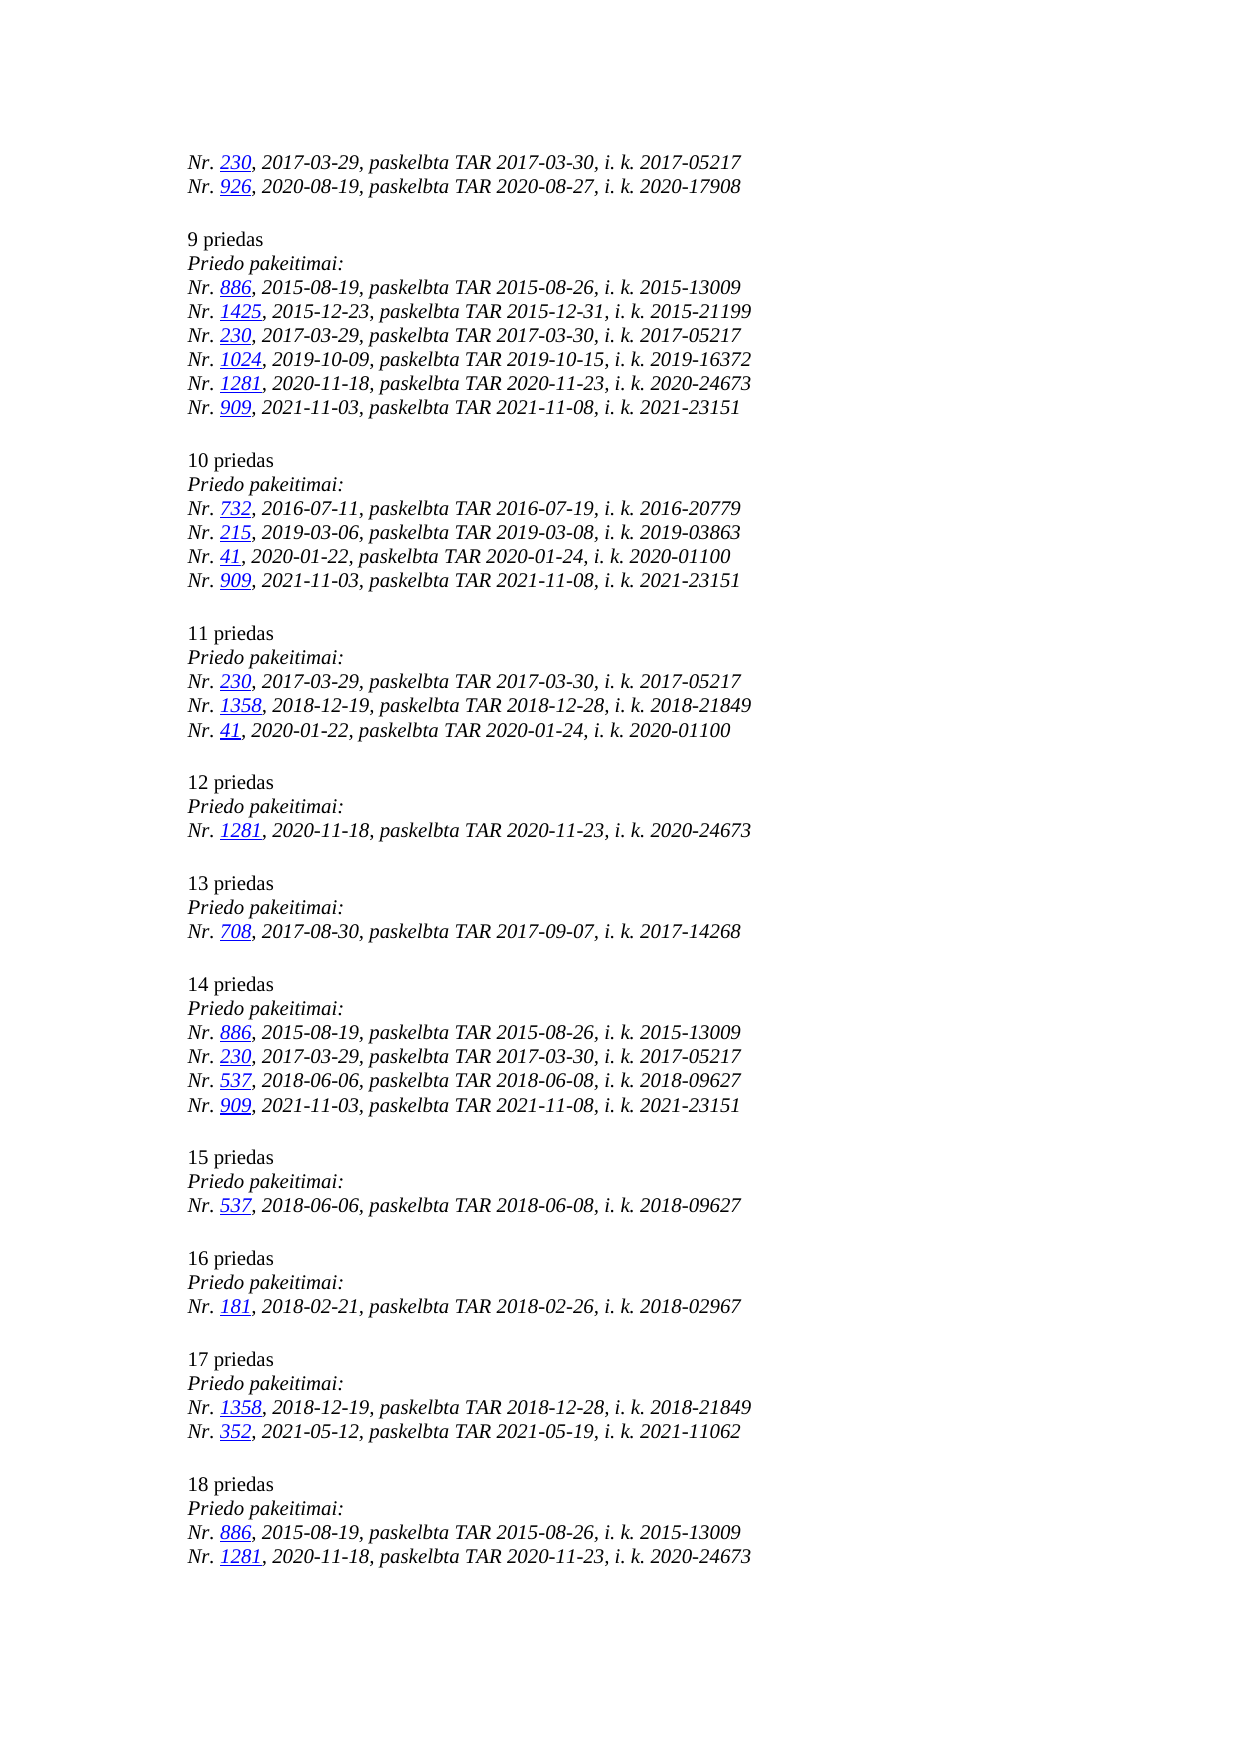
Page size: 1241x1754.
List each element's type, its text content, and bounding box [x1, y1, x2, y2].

text Nr. 352, 2021-05-12, paskelbta TAR 2021-05-19, i. k. 2021-11062 [187, 1419, 1053, 1443]
text 15 priedas [187, 1145, 1053, 1169]
text Nr. 886, 2015-08-19, paskelbta TAR 2015-08-26, i. k. 2015-13009 [187, 275, 1053, 299]
text Priedo pakeitimai: [187, 996, 1053, 1020]
text Nr. 1281, 2020-11-18, paskelbta TAR 2020-11-23, i. k. 2020-24673 [187, 818, 1053, 842]
text 13 priedas [187, 871, 1053, 895]
text Nr. 230, 2017-03-29, paskelbta TAR 2017-03-30, i. k. 2017-05217 [187, 323, 1053, 347]
text Priedo pakeitimai: [187, 1371, 1053, 1395]
text 12 priedas [187, 770, 1053, 794]
text 14 priedas [187, 972, 1053, 996]
text Nr. 909, 2021-11-03, paskelbta TAR 2021-11-08, i. k. 2021-23151 [187, 568, 1053, 592]
text Priedo pakeitimai: [187, 1496, 1053, 1520]
text 10 priedas [187, 448, 1053, 472]
text Priedo pakeitimai: [187, 1270, 1053, 1294]
text Nr. 1358, 2018-12-19, paskelbta TAR 2018-12-28, i. k. 2018-21849 [187, 1395, 1053, 1419]
text Priedo pakeitimai: [187, 645, 1053, 669]
text Nr. 909, 2021-11-03, paskelbta TAR 2021-11-08, i. k. 2021-23151 [187, 1092, 1053, 1117]
text Nr. 1425, 2015-12-23, paskelbta TAR 2015-12-31, i. k. 2015-21199 [187, 299, 1053, 323]
text Nr. 1024, 2019-10-09, paskelbta TAR 2019-10-15, i. k. 2019-16372 [187, 347, 1053, 371]
text Priedo pakeitimai: [187, 794, 1053, 818]
text Nr. 1281, 2020-11-18, paskelbta TAR 2020-11-23, i. k. 2020-24673 [187, 371, 1053, 395]
text Nr. 1281, 2020-11-18, paskelbta TAR 2020-11-23, i. k. 2020-24673 [187, 1544, 1053, 1568]
text Nr. 926, 2020-08-19, paskelbta TAR 2020-08-27, i. k. 2020-17908 [187, 174, 1053, 198]
text 11 priedas [187, 621, 1053, 645]
text Nr. 708, 2017-08-30, paskelbta TAR 2017-09-07, i. k. 2017-14268 [187, 919, 1053, 943]
text 18 priedas [187, 1472, 1053, 1496]
text Nr. 886, 2015-08-19, paskelbta TAR 2015-08-26, i. k. 2015-13009 [187, 1520, 1053, 1544]
text Nr. 230, 2017-03-29, paskelbta TAR 2017-03-30, i. k. 2017-05217 [187, 669, 1053, 693]
text Nr. 909, 2021-11-03, paskelbta TAR 2021-11-08, i. k. 2021-23151 [187, 395, 1053, 419]
text Priedo pakeitimai: [187, 472, 1053, 496]
text 9 priedas [187, 227, 1053, 251]
text Nr. 41, 2020-01-22, paskelbta TAR 2020-01-24, i. k. 2020-01100 [187, 544, 1053, 568]
text Priedo pakeitimai: [187, 1169, 1053, 1193]
text Nr. 886, 2015-08-19, paskelbta TAR 2015-08-26, i. k. 2015-13009 [187, 1020, 1053, 1044]
text Nr. 230, 2017-03-29, paskelbta TAR 2017-03-30, i. k. 2017-05217 [187, 150, 1053, 174]
text Nr. 215, 2019-03-06, paskelbta TAR 2019-03-08, i. k. 2019-03863 [187, 520, 1053, 544]
text Nr. 230, 2017-03-29, paskelbta TAR 2017-03-30, i. k. 2017-05217 [187, 1044, 1053, 1068]
text Nr. 732, 2016-07-11, paskelbta TAR 2016-07-19, i. k. 2016-20779 [187, 496, 1053, 520]
text Nr. 181, 2018-02-21, paskelbta TAR 2018-02-26, i. k. 2018-02967 [187, 1294, 1053, 1318]
text Priedo pakeitimai: [187, 895, 1053, 919]
text Priedo pakeitimai: [187, 251, 1053, 275]
text 16 priedas [187, 1246, 1053, 1270]
text Nr. 1358, 2018-12-19, paskelbta TAR 2018-12-28, i. k. 2018-21849 [187, 693, 1053, 717]
text Nr. 41, 2020-01-22, paskelbta TAR 2020-01-24, i. k. 2020-01100 [187, 717, 1053, 742]
text Nr. 537, 2018-06-06, paskelbta TAR 2018-06-08, i. k. 2018-09627 [187, 1068, 1053, 1092]
text Nr. 537, 2018-06-06, paskelbta TAR 2018-06-08, i. k. 2018-09627 [187, 1193, 1053, 1217]
text 17 priedas [187, 1347, 1053, 1371]
